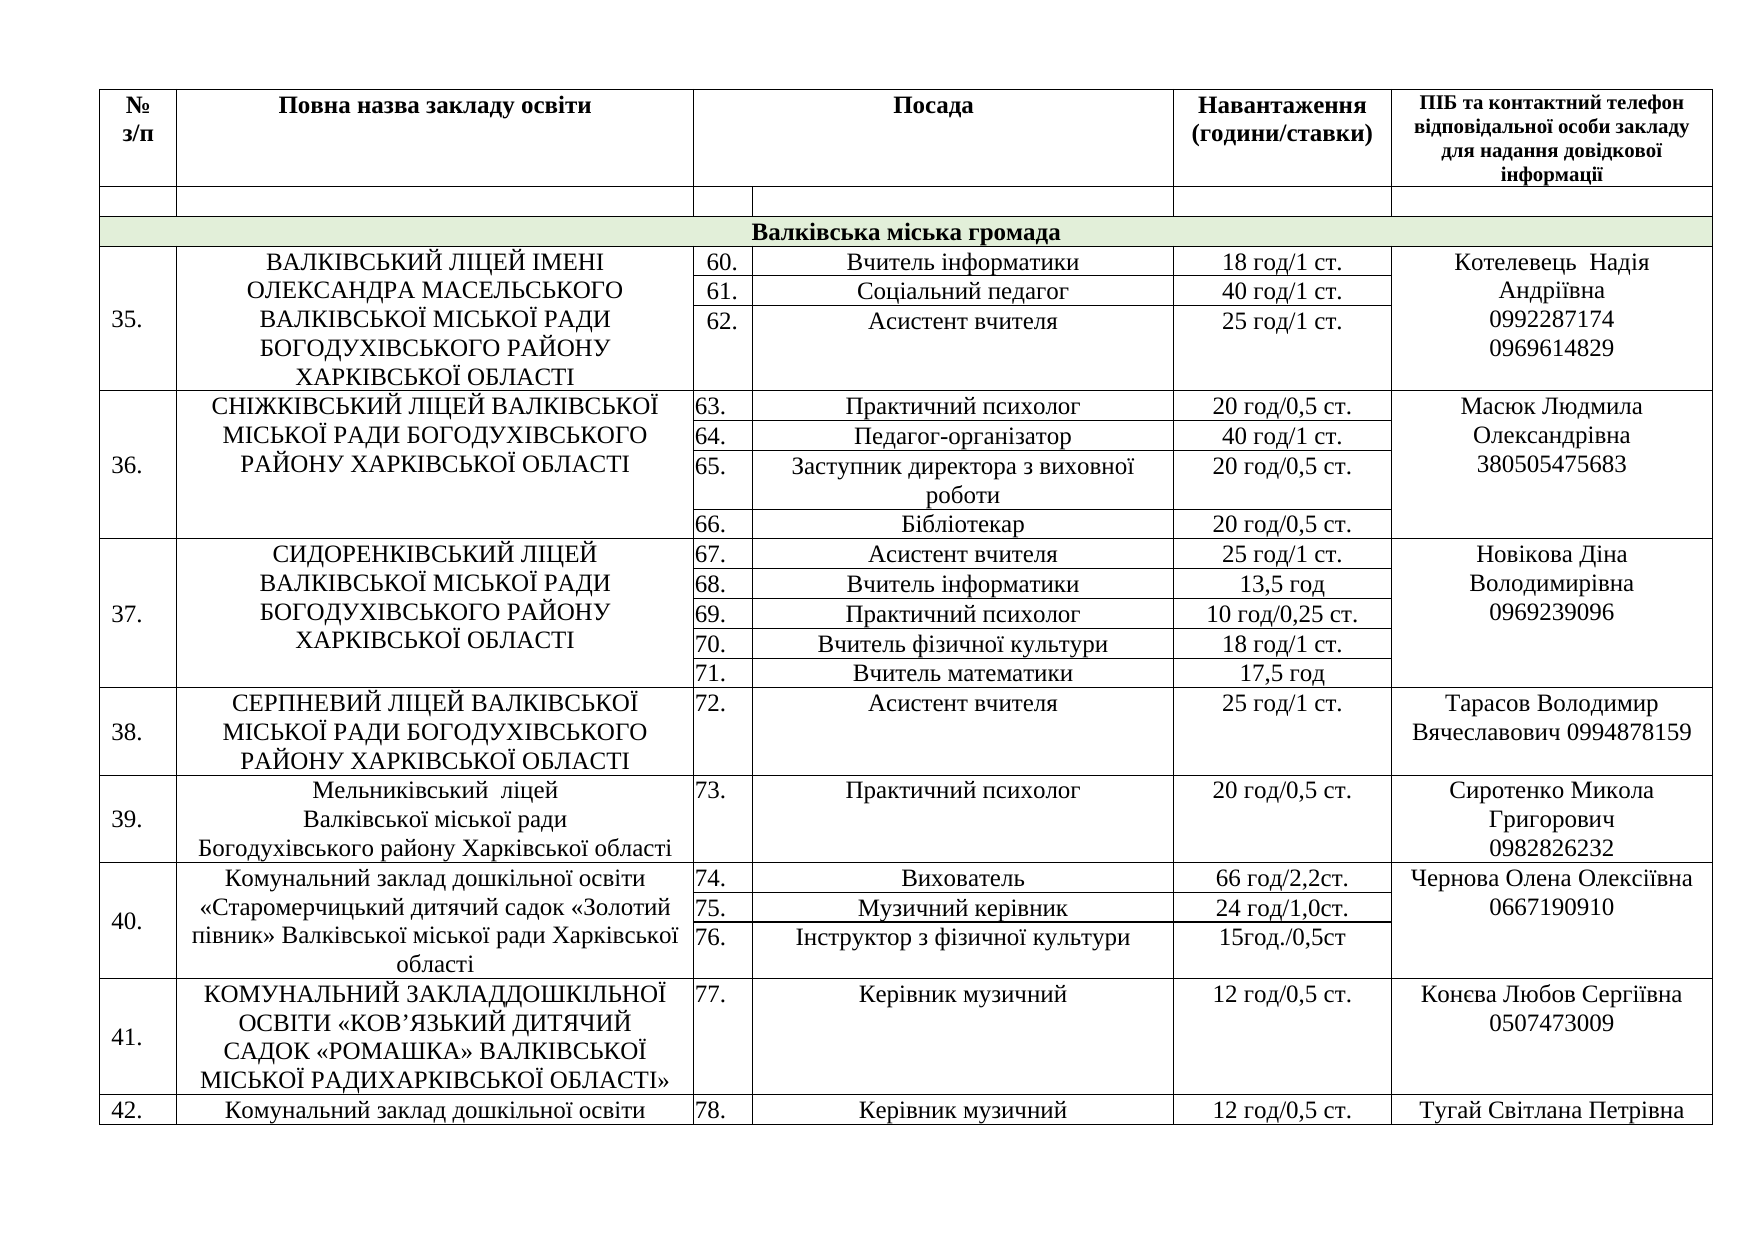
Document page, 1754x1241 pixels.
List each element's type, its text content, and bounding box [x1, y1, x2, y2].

table_cell 12 год/0,5 ст. [1174, 979, 1391, 1094]
table_cell [694, 629, 752, 657]
table_cell 25 год/1 ст. [1174, 539, 1391, 568]
table_cell Музичний керівник [753, 893, 1173, 921]
table_cell Валківська міська громада [100, 217, 1712, 246]
table_cell [694, 688, 752, 774]
table_cell 20 год/0,5 ст. [1174, 451, 1391, 508]
table_cell Асистент вчителя [753, 539, 1173, 568]
table_cell [694, 979, 752, 1094]
table_cell [694, 1095, 752, 1124]
table_cell [694, 247, 752, 275]
table_cell Сиротенко Микола Григорович 0982826232 [1392, 776, 1712, 862]
table_header ПІБ та контактний телефон відповідальної особи закладу для надання довідкової інформації [1392, 90, 1712, 186]
table_cell [694, 391, 752, 420]
table_cell [100, 539, 176, 687]
table_cell [694, 539, 752, 568]
table_cell [694, 893, 752, 921]
table_cell Вчитель фізичної культури [753, 629, 1173, 657]
table_cell Керівник музичний [753, 979, 1173, 1094]
table_cell Вихователь [753, 863, 1173, 892]
table_cell [694, 451, 752, 508]
table_cell [100, 863, 176, 978]
table_cell Тугай Світлана Петрівна [1392, 1095, 1712, 1124]
table_cell 66 год/2,2ст. [1174, 863, 1391, 892]
table_header Навантаження (години/ставки) [1174, 90, 1391, 186]
table_cell 24 год/1,0ст. [1174, 893, 1391, 921]
table_cell Масюк Людмила Олександрівна 380505475683 [1392, 391, 1712, 538]
table_cell [694, 599, 752, 628]
table_cell ВАЛКІВСЬКИЙ ЛІЦЕЙ ІМЕНІ ОЛЕКСАНДРА МАСЕЛЬСЬКОГО ВАЛКІВСЬКОЇ МІСЬКОЇ РАДИ БОГОДУХІВСЬКОГО РАЙОНУ ХАРКІВСЬКОЇ ОБЛАСТІ [177, 247, 693, 390]
table_cell [694, 776, 752, 862]
table_cell Вчитель математики [753, 659, 1173, 687]
table_cell СИДОРЕНКІВСЬКИЙ ЛІЦЕЙ ВАЛКІВСЬКОЇ МІСЬКОЇ РАДИ БОГОДУХІВСЬКОГО РАЙОНУ ХАРКІВСЬКОЇ ОБЛАСТІ [177, 539, 693, 687]
table_cell [100, 247, 176, 390]
table_header Повна назва закладу освіти [177, 90, 693, 186]
table_cell [694, 569, 752, 598]
table_cell 25 год/1 ст. [1174, 688, 1391, 774]
table_cell Конєва Любов Сергіївна 0507473009 [1392, 979, 1712, 1094]
table_cell 18 год/1 ст. [1174, 247, 1391, 275]
table_cell [694, 659, 752, 687]
table_cell СНІЖКІВСЬКИЙ ЛІЦЕЙ ВАЛКІВСЬКОЇ МІСЬКОЇ РАДИ БОГОДУХІВСЬКОГО РАЙОНУ ХАРКІВСЬКОЇ ОБЛАСТІ [177, 391, 693, 538]
table_cell 20 год/0,5 ст. [1174, 776, 1391, 862]
table_cell Тарасов Володимир Вячеславович 0994878159 [1392, 688, 1712, 774]
table_cell 12 год/0,5 ст. [1174, 1095, 1391, 1124]
table_cell [694, 510, 752, 538]
table_cell 20 год/0,5 ст. [1174, 391, 1391, 420]
table_cell Бібліотекар [753, 510, 1173, 538]
table_cell 17,5 год [1174, 659, 1391, 687]
table_cell 15год./0,5ст [1174, 923, 1391, 978]
table_cell [694, 187, 752, 216]
table_cell 40 год/1 ст. [1174, 421, 1391, 450]
table_cell [100, 688, 176, 774]
table_cell Практичний психолог [753, 776, 1173, 862]
table_cell 18 год/1 ст. [1174, 629, 1391, 657]
table_cell 40 год/1 ст. [1174, 276, 1391, 305]
table_cell [694, 276, 752, 305]
table_cell 13,5 год [1174, 569, 1391, 598]
table_header Посада [694, 90, 1173, 186]
table_cell Вчитель інформатики [753, 247, 1173, 275]
table_cell 20 год/0,5 ст. [1174, 510, 1391, 538]
table_cell Соціальний педагог [753, 276, 1173, 305]
table_cell Чернова Олена Олексіївна 0667190910 [1392, 863, 1712, 978]
table_cell Асистент вчителя [753, 306, 1173, 390]
table_cell СЕРПНЕВИЙ ЛІЦЕЙ ВАЛКІВСЬКОЇ МІСЬКОЇ РАДИ БОГОДУХІВСЬКОГО РАЙОНУ ХАРКІВСЬКОЇ ОБЛАСТІ [177, 688, 693, 774]
table_cell Керівник музичний [753, 1095, 1173, 1124]
table_cell [694, 306, 752, 390]
table_cell Асистент вчителя [753, 688, 1173, 774]
table_cell [100, 1095, 176, 1124]
table_cell Вчитель інформатики [753, 569, 1173, 598]
table_cell Новікова Діна Володимирівна 0969239096 [1392, 539, 1712, 687]
table_cell Заступник директора з виховної роботи [753, 451, 1173, 508]
table_cell Мельниківський ліцей Валківської міської ради Богодухівського району Харківської області [177, 776, 693, 862]
table_cell КОМУНАЛЬНИЙ ЗАКЛАДДОШКІЛЬНОЇ ОСВІТИ «КОВ’ЯЗЬКИЙ ДИТЯЧИЙ САДОК «РОМАШКА» ВАЛКІВСЬКОЇ МІСЬКОЇ РАДИХАРКІВСЬКОЇ ОБЛАСТІ» [177, 979, 693, 1094]
table_cell Комунальний заклад дошкільної освіти [177, 1095, 693, 1124]
table_header № з/п [100, 90, 176, 186]
table_cell Котелевець Надія Андріївна 0992287174 0969614829 [1392, 247, 1712, 390]
table_cell [100, 187, 176, 216]
table_cell [694, 421, 752, 450]
table_cell 25 год/1 ст. [1174, 306, 1391, 390]
table_cell [694, 923, 752, 978]
table_cell [177, 187, 693, 216]
table_cell [100, 391, 176, 538]
table_cell [100, 979, 176, 1094]
table_cell 10 год/0,25 ст. [1174, 599, 1391, 628]
table_cell Практичний психолог [753, 599, 1173, 628]
table_cell [100, 776, 176, 862]
table_cell [1174, 187, 1391, 216]
table_cell Комунальний заклад дошкільної освіти «Старомерчицький дитячий садок «Золотий півник» Валківської міської ради Харківської області [177, 863, 693, 978]
table_cell [694, 863, 752, 892]
table_cell Інструктор з фізичної культури [753, 923, 1173, 978]
table_cell [1392, 187, 1712, 216]
table_cell Практичний психолог [753, 391, 1173, 420]
table_cell Педагог-організатор [753, 421, 1173, 450]
table_cell [753, 187, 1173, 216]
